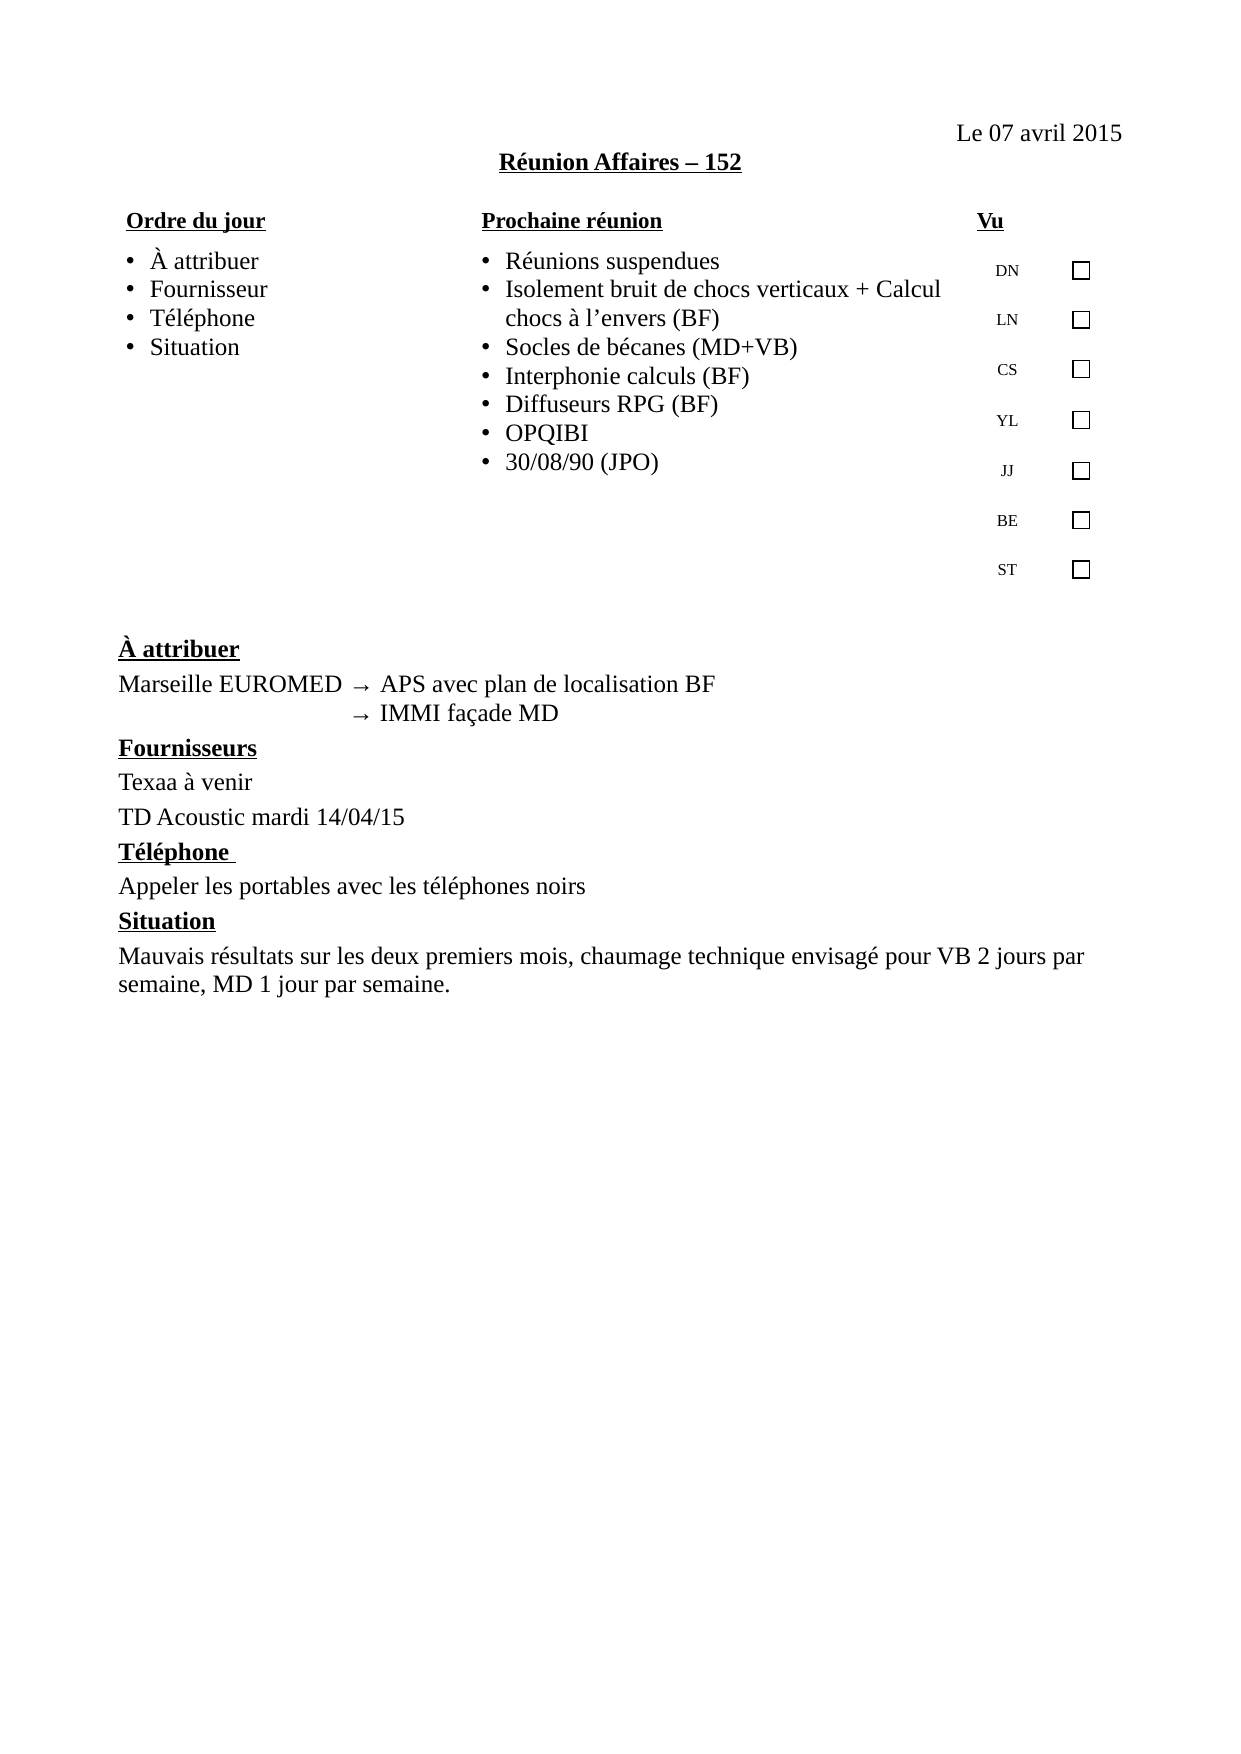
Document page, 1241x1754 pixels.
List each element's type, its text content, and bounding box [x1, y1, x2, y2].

text Texaa à venir [118, 767, 1122, 796]
text Situation [118, 906, 1122, 935]
table_cell BE [969, 495, 1045, 545]
table_cell YL [969, 394, 1045, 446]
text Marseille EUROMED → APS avec plan de localisation BF → IMMI façade MD [118, 669, 1122, 727]
table_cell ST [969, 545, 1045, 594]
text Téléphone [118, 837, 1122, 865]
table_cell [1045, 446, 1121, 495]
table_cell [1045, 545, 1121, 594]
text Fournisseurs [118, 733, 1122, 761]
table_cell [1045, 394, 1121, 446]
text Mauvais résultats sur les deux premiers mois, chaumage technique envisagé pour VB 2 jours par semaine, MD 1 jour par semaine. [118, 941, 1122, 998]
table_header Ordre du jour [119, 201, 474, 246]
table_cell [1045, 295, 1121, 344]
table_cell À attribuer Fournisseur Téléphone Situation [119, 246, 474, 594]
text Appeler les portables avec les téléphones noirs [118, 871, 1122, 900]
table_cell DN [969, 246, 1045, 295]
table_header Vu [969, 201, 1121, 246]
table_header Prochaine réunion [474, 201, 969, 246]
table_cell [1045, 495, 1121, 545]
table_cell JJ [969, 446, 1045, 495]
text TD Acoustic mardi 14/04/15 [118, 802, 1122, 831]
title Réunion Affaires – 152 [118, 147, 1122, 176]
title Le 07 avril 2015 [118, 118, 1122, 147]
table_cell LN [969, 295, 1045, 344]
table_cell [1045, 246, 1121, 295]
text À attribuer [118, 634, 1122, 663]
table_cell Réunions suspendues Isolement bruit de chocs verticaux + Calcul chocs à l’envers (BF) Socles de bécanes (MD+VB) Interphonie calculs (BF) Diffuseurs RPG (BF) OPQIBI 30/08/90 (JPO) [474, 246, 969, 594]
table_cell [1045, 344, 1121, 394]
table_cell CS [969, 344, 1045, 394]
